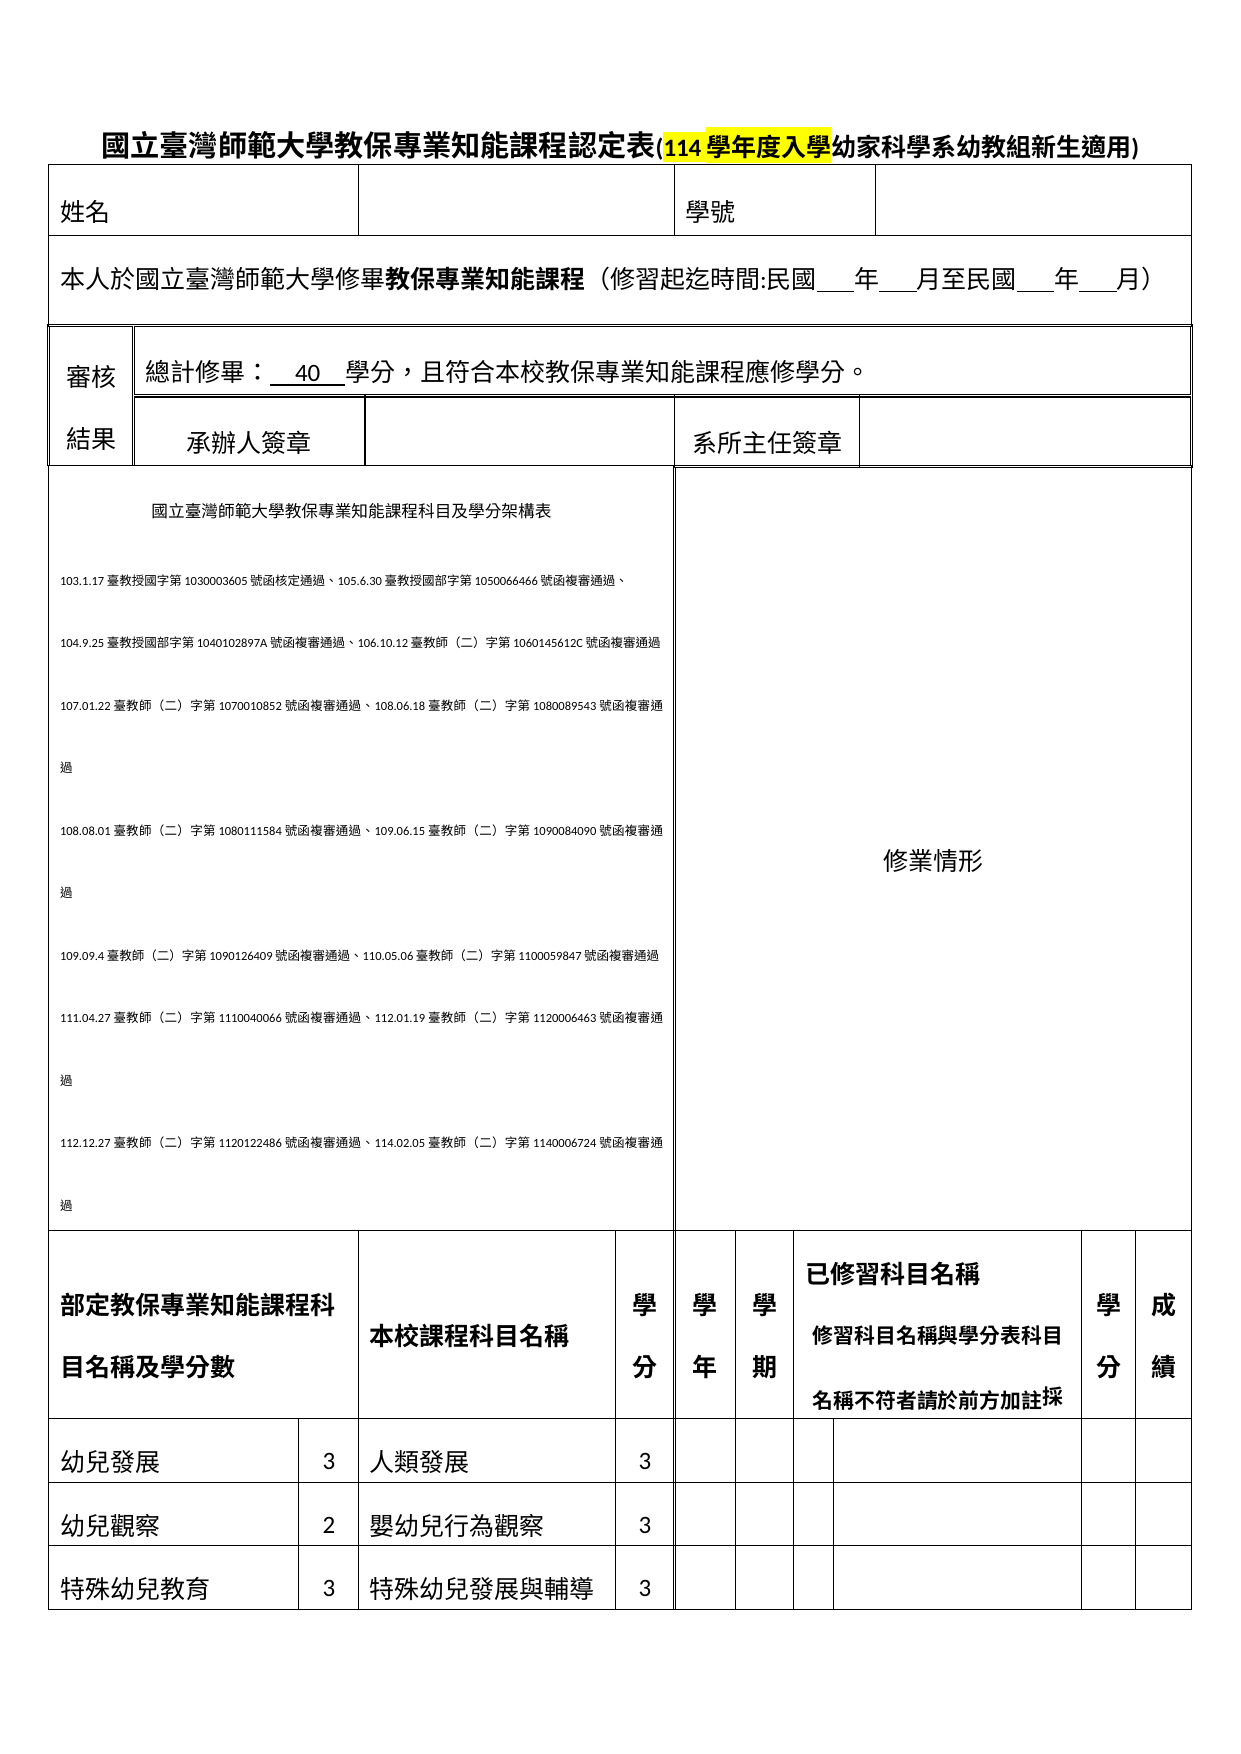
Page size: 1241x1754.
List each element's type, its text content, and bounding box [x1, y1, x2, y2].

table_cell 嬰幼兒行為觀察 [359, 1483, 615, 1545]
table_cell 已修習科目名稱 修習科目名稱與學分表科目名稱不符者請於前方加註採 [794, 1231, 1081, 1418]
table_cell [736, 1419, 793, 1482]
table_cell 成績 [1136, 1231, 1191, 1418]
table_cell [366, 398, 674, 465]
table_cell [676, 1419, 735, 1482]
table_cell [860, 398, 1190, 465]
table_cell 學期 [736, 1231, 793, 1418]
table_header [876, 165, 1191, 235]
table_cell [1136, 1546, 1191, 1609]
table_cell 3 [299, 1419, 358, 1482]
table_cell 特殊幼兒發展與輔導 [359, 1546, 615, 1609]
table_cell 本校課程科目名稱 [359, 1231, 615, 1418]
table_header 姓名 [49, 165, 358, 235]
table_cell [834, 1419, 1081, 1482]
table_cell [794, 1546, 833, 1609]
table_cell 幼兒觀察 [49, 1483, 298, 1545]
text 國立臺灣師範大學教保專業知能課程認定表(114學年度入學幼家科學系幼教組新生適用) [59, 102, 1181, 164]
table_cell 修業情形 [676, 468, 1191, 1229]
table_cell 3 [616, 1546, 673, 1609]
table_cell 審核 結果 [50, 327, 132, 465]
table_header [359, 165, 674, 235]
table_cell [834, 1483, 1081, 1545]
table_cell 承辦人簽章 [135, 398, 364, 465]
table_cell 部定教保專業知能課程科目名稱及學分數 [49, 1231, 358, 1418]
table_cell 本人於國立臺灣師範大學修畢教保專業知能課程（修習起迄時間:民國 年 月至民國 年 月）認定。 [49, 236, 1191, 323]
table_cell 總計修畢： 40 學分，且符合本校教保專業知能課程應修學分。 [135, 327, 1190, 394]
table_cell 3 [616, 1419, 673, 1482]
table_cell 2 [299, 1483, 358, 1545]
table_cell 學分 [1082, 1231, 1135, 1418]
table_cell 系所主任簽章 [675, 398, 859, 465]
table_cell [1136, 1483, 1191, 1545]
table_cell [736, 1546, 793, 1609]
table_cell [794, 1483, 833, 1545]
table_cell 國立臺灣師範大學教保專業知能課程科目及學分架構表 103.1.17臺教授國字第1030003605號函核定通過、105.6.30臺教授國部字第1050066466號函複審通過、 104.9.25臺教授國部字第1040102897A號函複審通過、106.10.12臺教師（二）字第1060145612C號函複審通過 107.01.22臺教師（二）字第1070010852號函複審通過、108.06.18臺教師（二）字第1080089543號函複審通過 108.08.01臺教師（二）字第1080111584號函複審通過、109.06.15臺教師（二）字第1090084090號函複審通過 109.09.4臺教師（二）字第1090126409號函複審通過、110.05.06臺教師（二）字第1100059847號函複審通過 111.04.27臺教師（二）字第1110040066號函複審通過、112.01.19臺教師（二）字第1120006463號函複審通過 112.12.27臺教師（二）字第1120122486號函複審通過、114.02.05臺教師（二）字第1140006724號函複審通過 [49, 466, 673, 1229]
table_cell [1082, 1419, 1135, 1482]
table_cell 3 [299, 1546, 358, 1609]
table_cell 特殊幼兒教育 [49, 1546, 298, 1609]
table_cell [794, 1419, 833, 1482]
table_header 學號 [675, 165, 875, 235]
table_cell [1082, 1483, 1135, 1545]
table_cell 學分 [616, 1231, 673, 1418]
table_cell [676, 1483, 735, 1545]
table_cell 3 [616, 1483, 673, 1545]
table_cell [1082, 1546, 1135, 1609]
table_cell 學年 [676, 1231, 735, 1418]
table_cell 人類發展 [359, 1419, 615, 1482]
table_cell [676, 1546, 735, 1609]
table_cell [1136, 1419, 1191, 1482]
table_cell 幼兒發展 [49, 1419, 298, 1482]
table_cell [736, 1483, 793, 1545]
table_cell [834, 1546, 1081, 1609]
